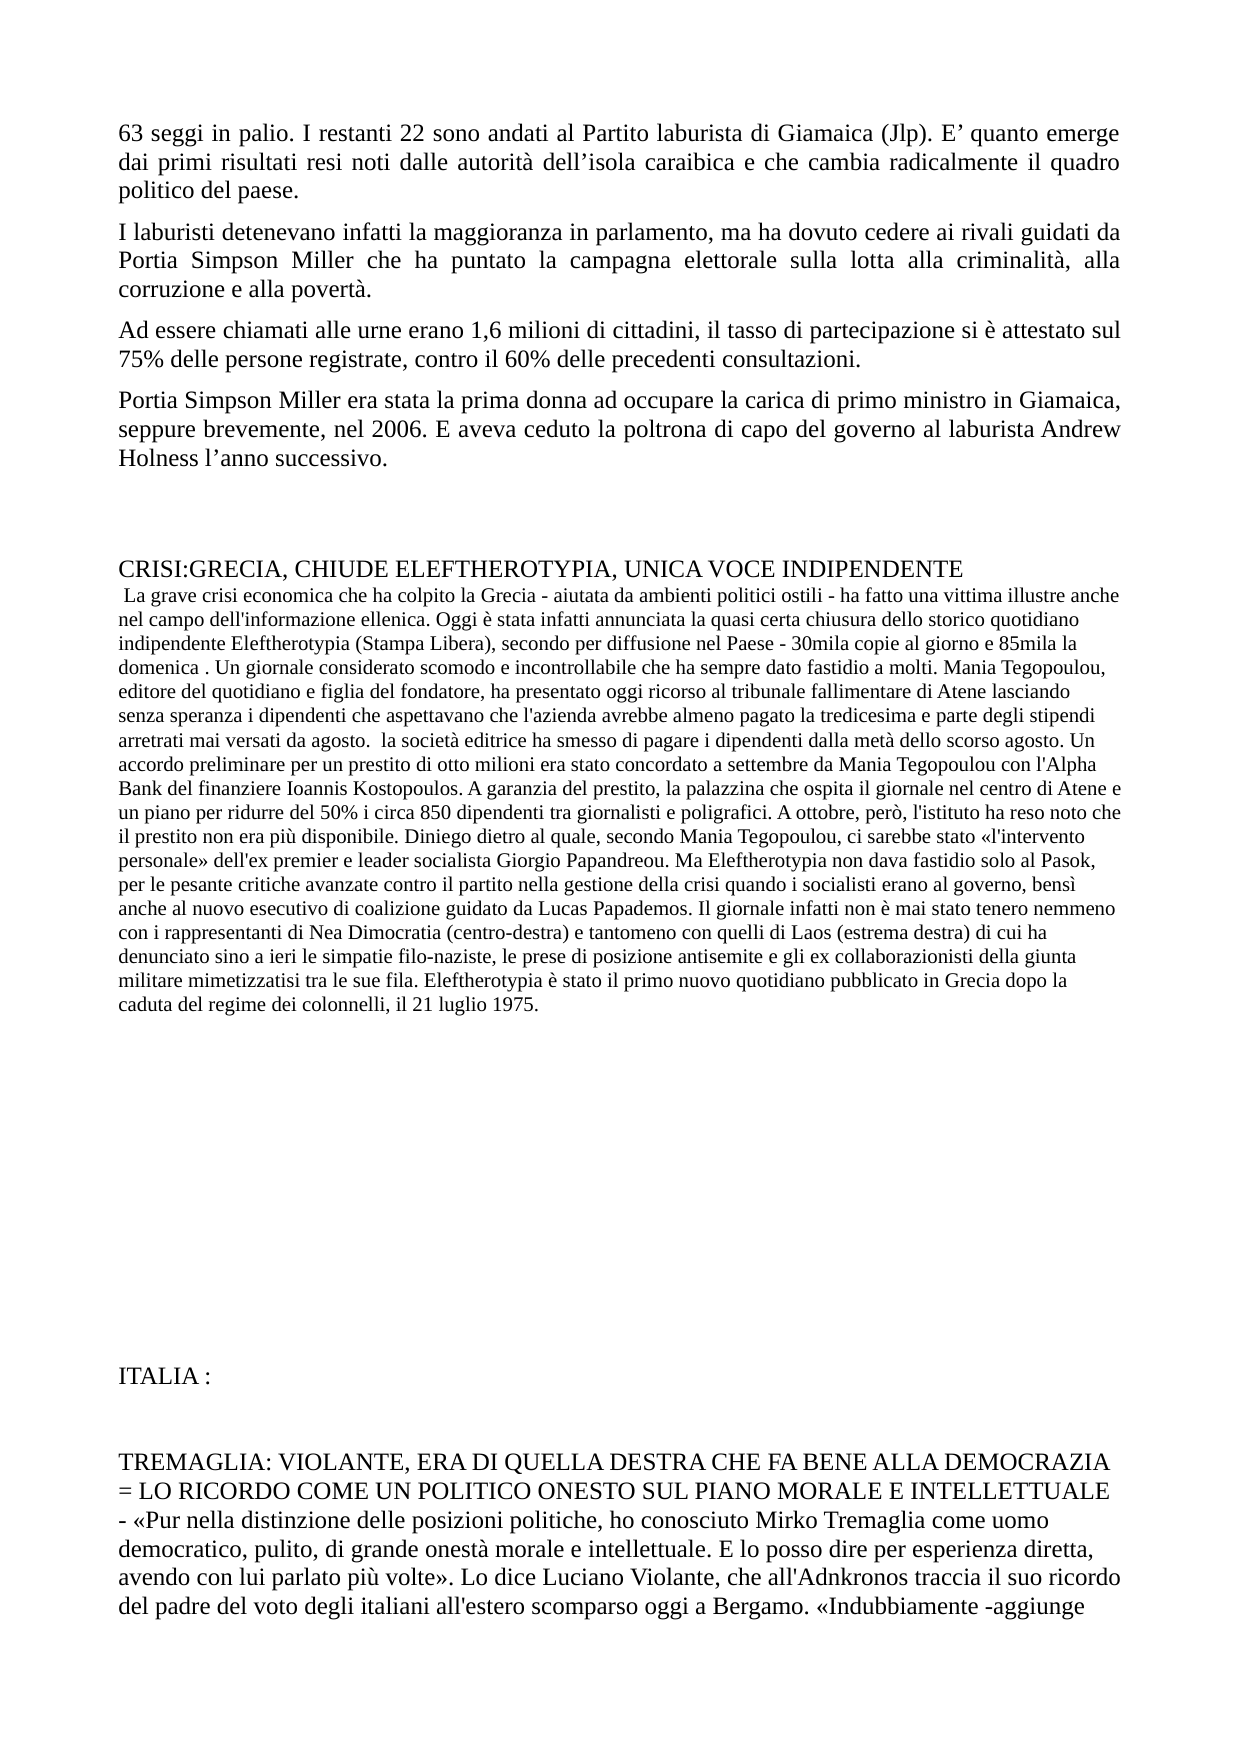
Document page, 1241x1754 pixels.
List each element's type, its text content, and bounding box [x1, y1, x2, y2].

text Portia Simpson Miller era stata la prima donna ad occupare la carica di primo ministro in Giamaica, seppure brevemente, nel 2006. E aveva ceduto la poltrona di capo del governo al laburista Andrew Holness l’anno successivo. [118, 386, 1122, 472]
text Ad essere chiamati alle urne erano 1,6 milioni di cittadini, il tasso di partecipazione si è attestato sul 75% delle persone registrate, contro il 60% delle precedenti consultazioni. [118, 316, 1122, 373]
text CRISI:GRECIA, CHIUDE ELEFTHEROTYPIA, UNICA VOCE INDIPENDENTE La grave crisi economica che ha colpito la Grecia - aiutata da ambienti politici ostili - ha fatto una vittima illustre anche nel campo dell'informazione ellenica. Oggi è stata infatti annunciata la quasi certa chiusura dello storico quotidiano indipendente Eleftherotypia (Stampa Libera), secondo per diffusione nel Paese - 30mila copie al giorno e 85mila la domenica . Un giornale considerato scomodo e incontrollabile che ha sempre dato fastidio a molti. Mania Tegopoulou, editore del quotidiano e figlia del fondatore, ha presentato oggi ricorso al tribunale fallimentare di Atene lasciando senza speranza i dipendenti che aspettavano che l'azienda avrebbe almeno pagato la tredicesima e parte degli stipendi arretrati mai versati da agosto. la società editrice ha smesso di pagare i dipendenti dalla metà dello scorso agosto. Un accordo preliminare per un prestito di otto milioni era stato concordato a settembre da Mania Tegopoulou con l'Alpha Bank del finanziere Ioannis Kostopoulos. A garanzia del prestito, la palazzina che ospita il giornale nel centro di Atene e un piano per ridurre del 50% i circa 850 dipendenti tra giornalisti e poligrafici. A ottobre, però, l'istituto ha reso noto che il prestito non era più disponibile. Diniego dietro al quale, secondo Mania Tegopoulou, ci sarebbe stato «l'intervento personale» dell'ex premier e leader socialista Giorgio Papandreou. Ma Eleftherotypia non dava fastidio solo al Pasok, per le pesante critiche avanzate contro il partito nella gestione della crisi quando i socialisti erano al governo, bensì anche al nuovo esecutivo di coalizione guidato da Lucas Papademos. Il giornale infatti non è mai stato tenero nemmeno con i rappresentanti di Nea Dimocratia (centro-destra) e tantomeno con quelli di Laos (estrema destra) di cui ha denunciato sino a ieri le simpatie filo-naziste, le prese di posizione antisemite e gli ex collaborazionisti della giunta militare mimetizzatisi tra le sue fila. Eleftherotypia è stato il primo nuovo quotidiano pubblicato in Grecia dopo la caduta del regime dei colonnelli, il 21 luglio 1975. [118, 554, 1122, 1016]
text 63 seggi in palio. I restanti 22 sono andati al Partito laburista di Giamaica (Jlp). E’ quanto emerge dai primi risultati resi noti dalle autorità dell’isola caraibica e che cambia radicalmente il quadro politico del paese. [118, 118, 1122, 204]
text ITALIA : [118, 1361, 1122, 1390]
text I laburisti detenevano infatti la maggioranza in parlamento, ma ha dovuto cedere ai rivali guidati da Portia Simpson Miller che ha puntato la campagna elettorale sulla lotta alla criminalità, alla corruzione e alla povertà. [118, 217, 1122, 303]
text TREMAGLIA: VIOLANTE, ERA DI QUELLA DESTRA CHE FA BENE ALLA DEMOCRAZIA = LO RICORDO COME UN POLITICO ONESTO SUL PIANO MORALE E INTELLETTUALE - «Pur nella distinzione delle posizioni politiche, ho conosciuto Mirko Tremaglia come uomo democratico, pulito, di grande onestà morale e intellettuale. E lo posso dire per esperienza diretta, avendo con lui parlato più volte». Lo dice Luciano Violante, che all'Adnkronos traccia il suo ricordo del padre del voto degli italiani all'estero scomparso oggi a Bergamo. «Indubbiamente -aggiunge [118, 1447, 1122, 1620]
